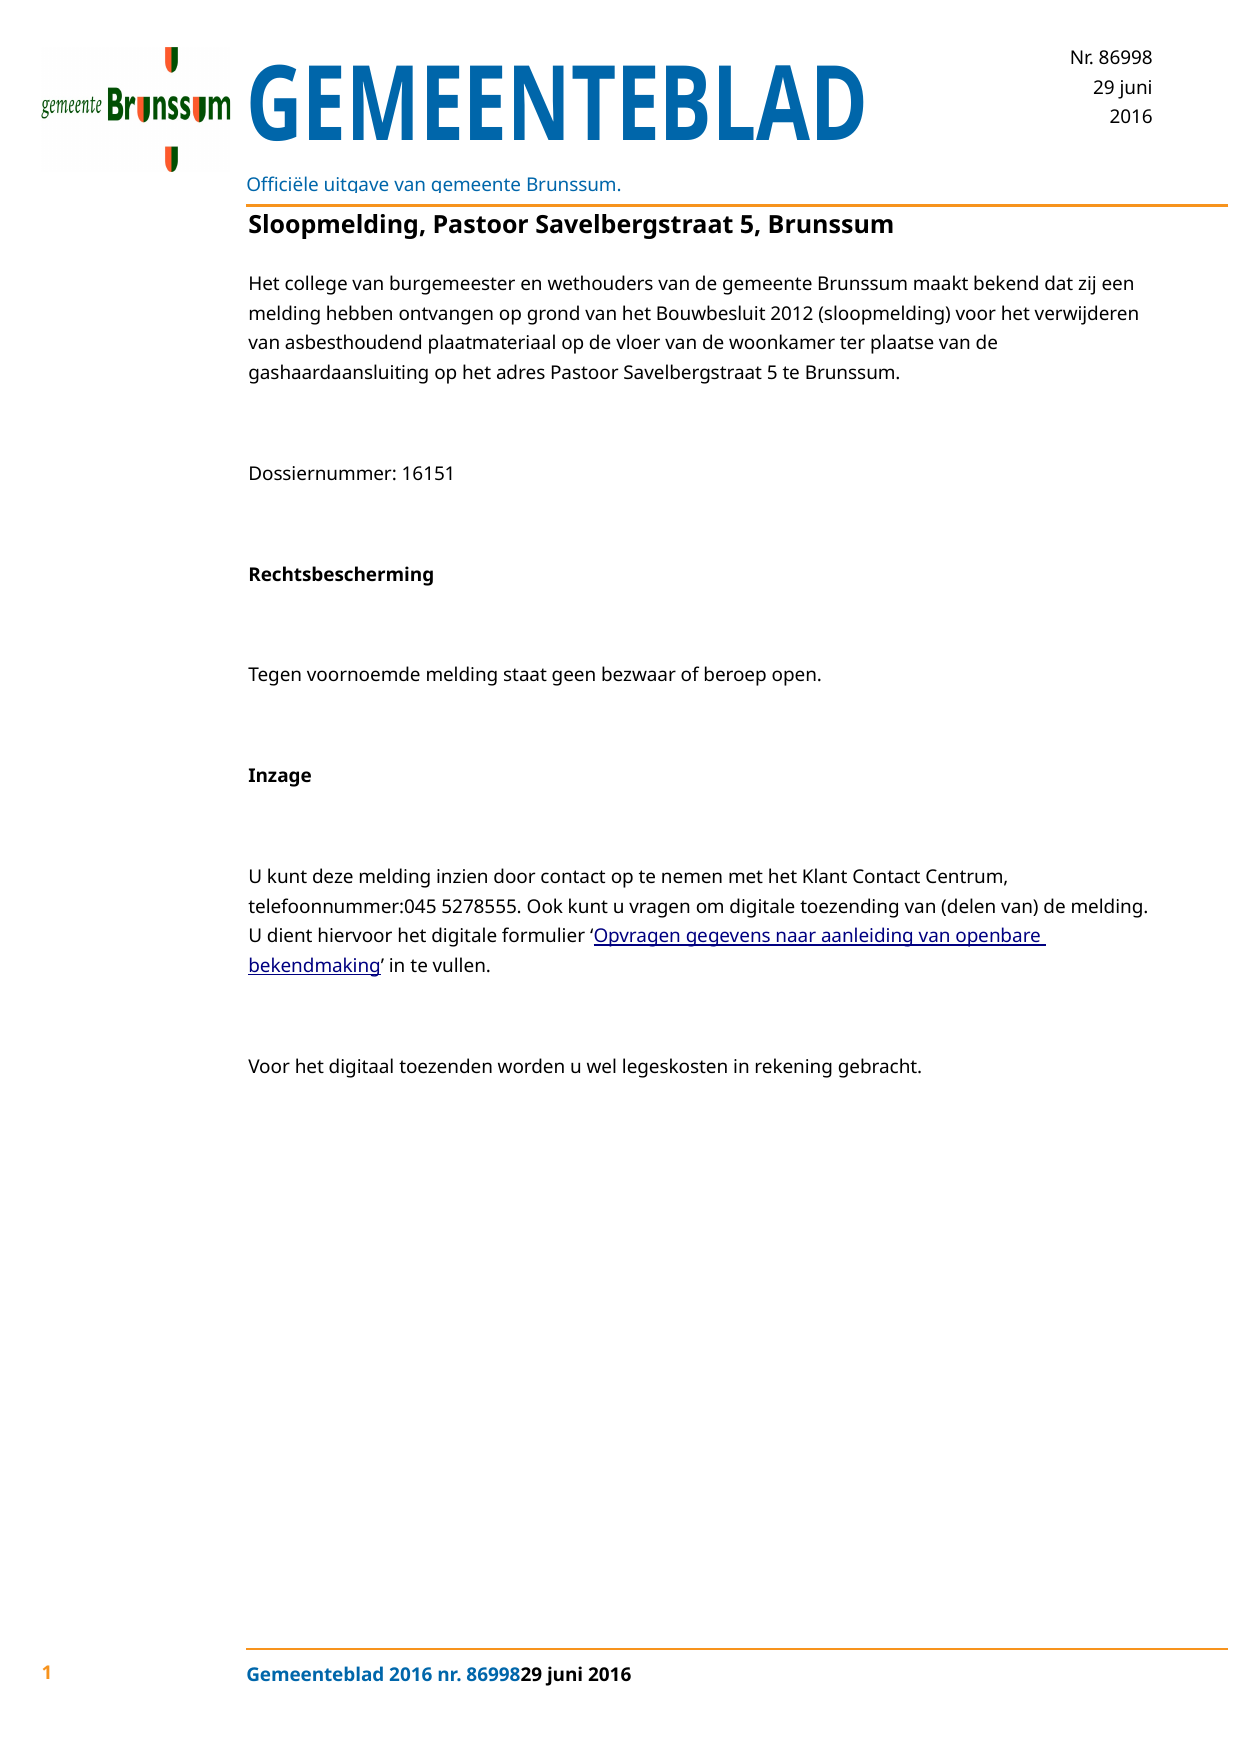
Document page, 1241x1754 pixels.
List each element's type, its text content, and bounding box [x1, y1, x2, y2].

text U kunt deze melding inzien door contact op te nemen met het Klant Contact Centrum, telefoonnummer:045 5278555. Ook kunt u vragen om digitale toezending van (delen van) de melding. U dient hiervoor het digitale formulier ‘Opvragen gegevens naar aanleiding van openbare bekendmaking’ in te vullen. [248, 863, 1152, 978]
text Sloopmelding, Pastoor Savelbergstraat 5, Brunssum [248, 207, 1152, 241]
text Rechtsbescherming [248, 561, 1152, 586]
text Voor het digitaal toezenden worden u wel legeskosten in rekening gebracht. [248, 1053, 1152, 1078]
text Tegen voornoemde melding staat geen bezwaar of beroep open. [248, 662, 1152, 687]
picture [41, 47, 231, 172]
text Het college van burgemeester en wethouders van de gemeente Brunssum maakt bekend dat zij een melding hebben ontvangen op grond van het Bouwbesluit 2012 (sloopmelding) voor het verwijderen van asbesthoudend plaatmateriaal op de vloer van de woonkamer ter plaatse van de gashaardaansluiting op het adres Pastoor Savelbergstraat 5 te Brunssum. [248, 270, 1152, 385]
text Dossiernummer: 16151 [248, 460, 1152, 486]
text Inzage [248, 762, 1152, 788]
